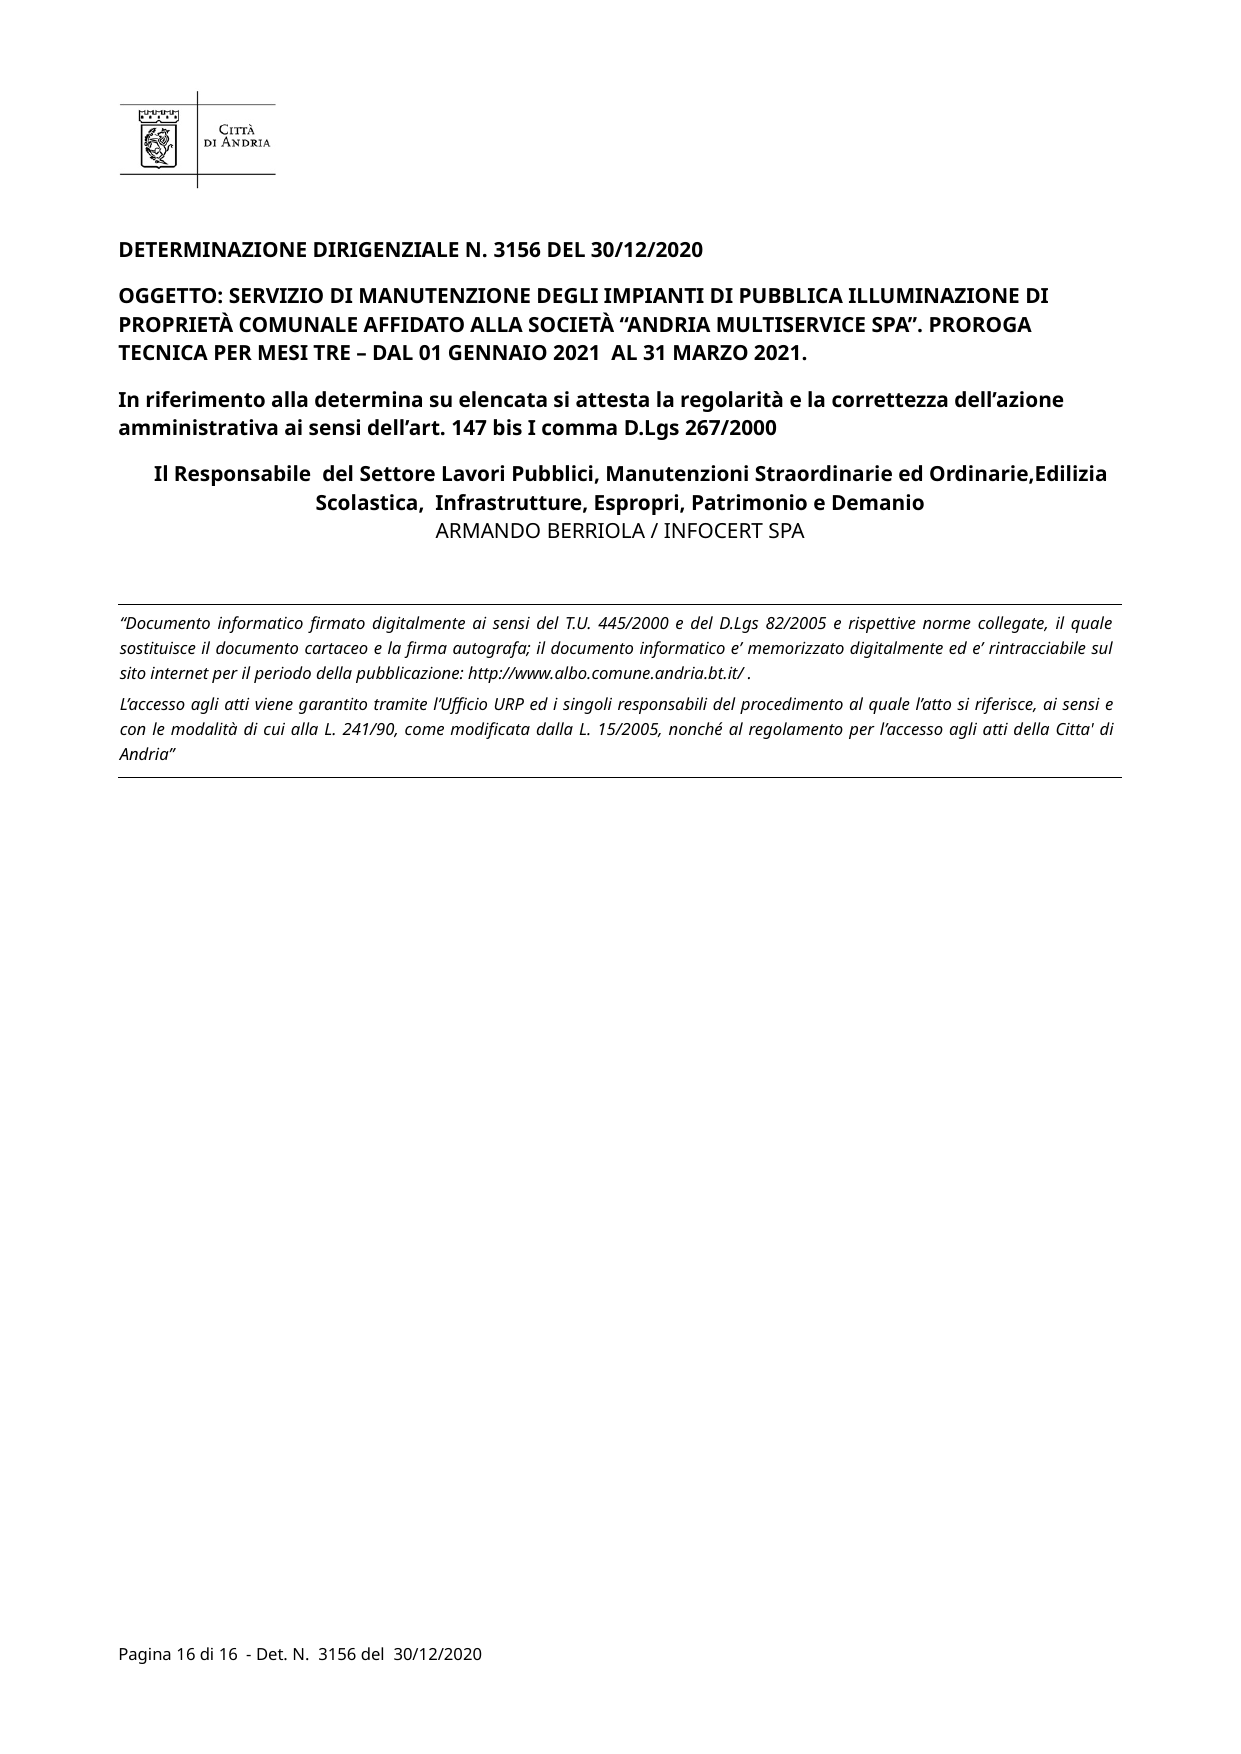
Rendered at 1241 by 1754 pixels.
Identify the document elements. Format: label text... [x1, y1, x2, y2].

picture [118, 88, 276, 189]
table_header “Documento informatico firmato digitalmente ai sensi del T.U. 445/2000 e del D.Lgs 82/2005 e rispettive norme collegate, il quale sostituisce il documento cartaceo e la firma autografa; il documento informatico e’ memorizzato digitalmente ed e’ rintracciabile sul sito internet per il periodo della pubblicazione: http://www.albo.comune.andria.bt.it/ . L’accesso agli atti viene garantito tramite l’Ufficio URP ed i singoli responsabili del procedimento al quale l’atto si riferisce, ai sensi e con le modalità di cui alla L. 241/90, come modificata dalla L. 15/2005, nonché al regolamento per l’accesso agli atti della Citta' di Andria” [118, 605, 1122, 777]
text In riferimento alla determina su elencata si attesta la regolarità e la correttezza dell’azione amministrativa ai sensi dell’art. 147 bis I comma D.Lgs 267/2000 [118, 385, 1122, 442]
text ARMANDO BERRIOLA / INFOCERT SPA [118, 516, 1122, 544]
text DETERMINAZIONE DIRIGENZIALE N. 3156 DEL 30/12/2020 [118, 236, 1122, 264]
text OGGETTO: SERVIZIO DI MANUTENZIONE DEGLI IMPIANTI DI PUBBLICA ILLUMINAZIONE DI PROPRIETÀ COMUNALE AFFIDATO ALLA SOCIETÀ “ANDRIA MULTISERVICE SPA”. PROROGA TECNICA PER MESI TRE – DAL 01 GENNAIO 2021 AL 31 MARZO 2021. [118, 282, 1122, 367]
text Il Responsabile del Settore Lavori Pubblici, Manutenzioni Straordinarie ed Ordinarie,Edilizia Scolastica, Infrastrutture, Espropri, Patrimonio e Demanio [118, 459, 1122, 516]
